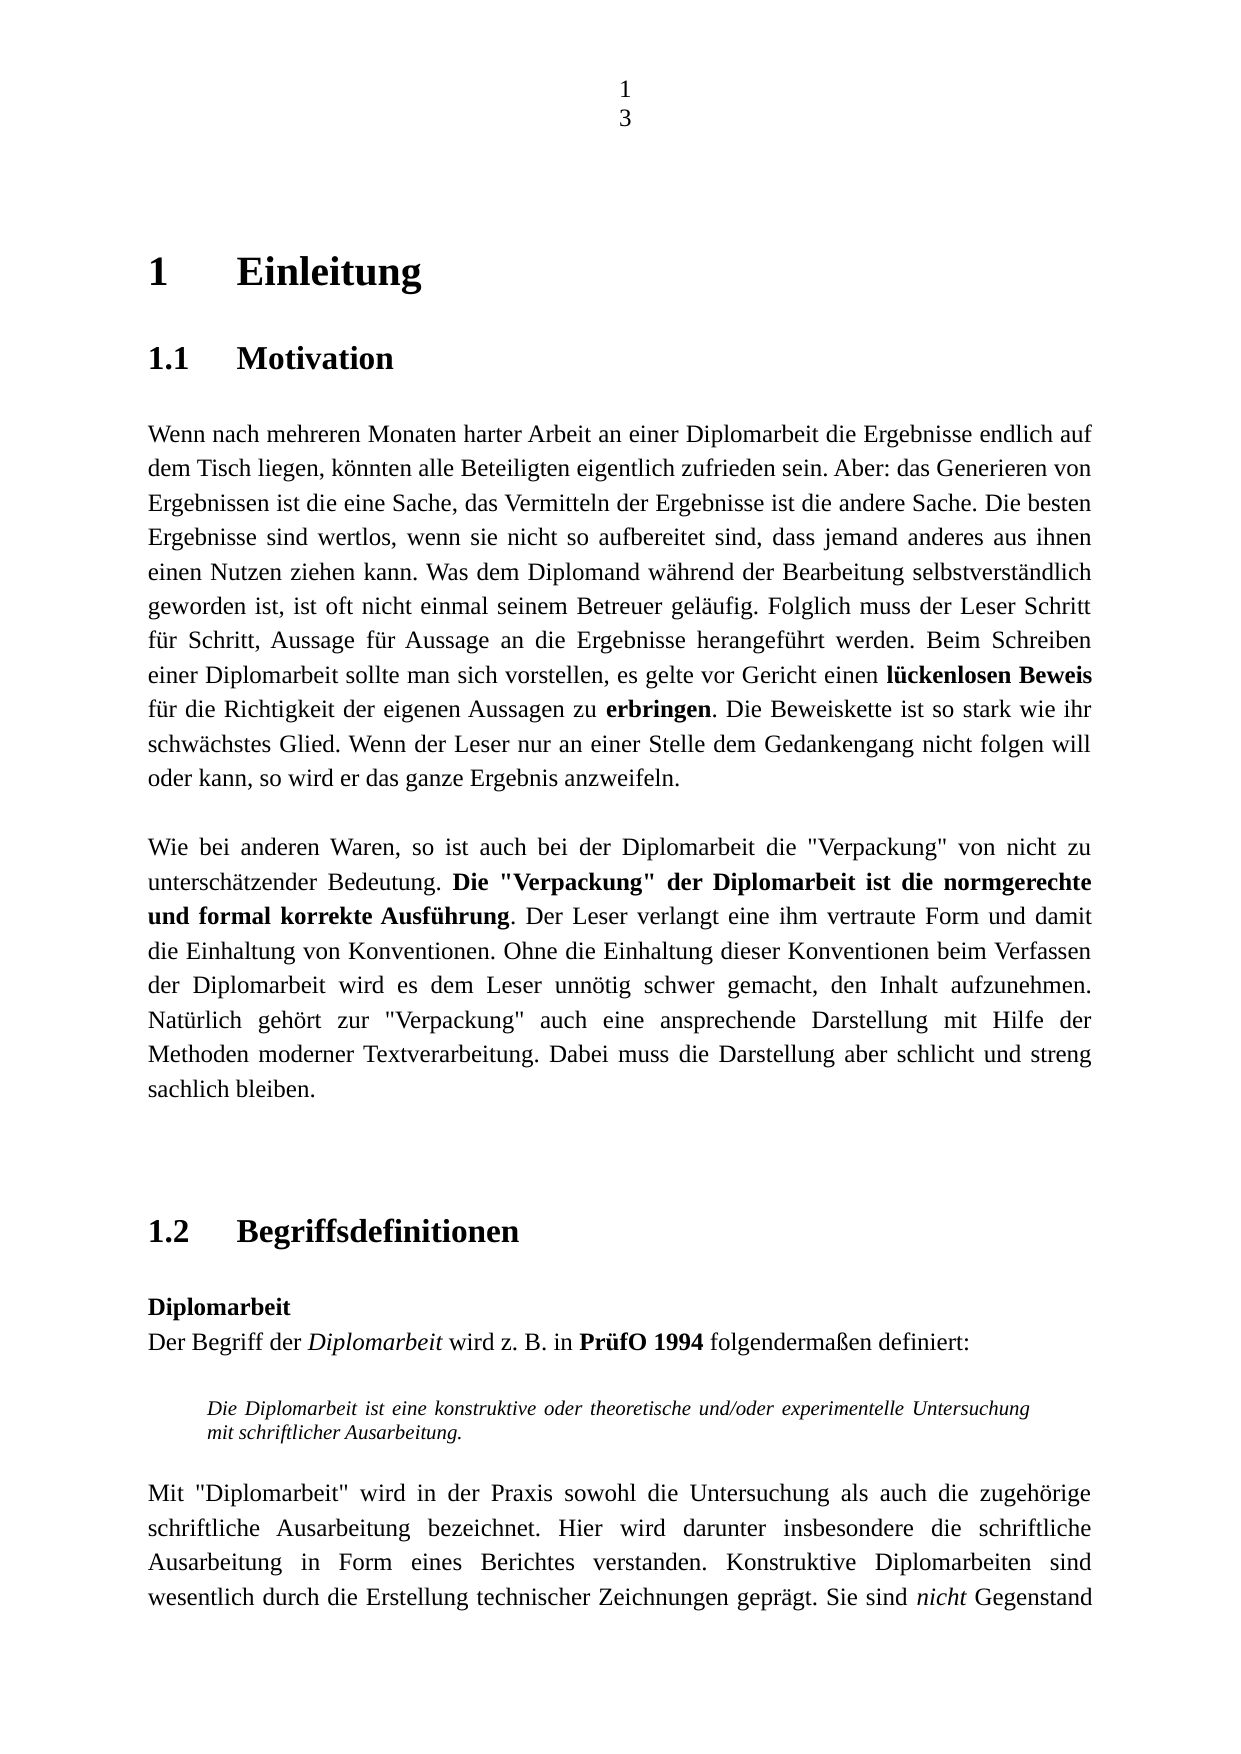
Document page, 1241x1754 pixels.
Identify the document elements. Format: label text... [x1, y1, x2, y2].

text Wenn nach mehreren Monaten harter Arbeit an einer Diplomarbeit die Ergebnisse endlich auf dem Tisch liegen, könnten alle Beteiligten eigentlich zufrieden sein. Aber: das Generieren von Ergebnissen ist die eine Sache, das Vermitteln der Ergebnisse ist die andere Sache. Die besten Ergebnisse sind wertlos, wenn sie nicht so aufbereitet sind, dass jemand anderes aus ihnen einen Nutzen ziehen kann. Was dem Diplomand während der Bearbeitung selbstverständlich geworden ist, ist oft nicht einmal seinem Betreuer geläufig. Folglich muss der Leser Schritt für Schritt, Aussage für Aussage an die Ergebnisse herangeführt werden. Beim Schreiben einer Diplomarbeit sollte man sich vorstellen, es gelte vor Gericht einen lückenlosen Beweis für die Richtigkeit der eigenen Aussagen zu erbringen. Die Beweiskette ist so stark wie ihr schwächstes Glied. Wenn der Leser nur an einer Stelle dem Gedankengang nicht folgen will oder kann, so wird er das ganze Ergebnis anzweifeln. [148, 419, 1092, 792]
text 1.1 Motivation [148, 338, 1092, 377]
text Die Diplomarbeit ist eine konstruktive oder theoretische und/oder experimentelle Untersuchung mit schriftlicher Ausarbeitung. [207, 1396, 1033, 1444]
text 1.2 Begriffsdefinitionen [148, 1212, 1092, 1250]
text 1 Einleitung [148, 246, 1092, 294]
text Diplomarbeit [148, 1292, 1092, 1321]
text Wie bei anderen Waren, so ist auch bei der Diplomarbeit die "Verpackung" von nicht zu unterschätzender Bedeutung. Die "Verpackung" der Diplomarbeit ist die normgerechte und formal korrekte Ausführung. Der Leser verlangt eine ihm vertraute Form und damit die Einhaltung von Konventionen. Ohne die Einhaltung dieser Konventionen beim Verfassen der Diplomarbeit wird es dem Leser unnötig schwer gemacht, den Inhalt aufzunehmen. Natürlich gehört zur "Verpackung" auch eine ansprechende Darstellung mit Hilfe der Methoden moderner Textverarbeitung. Dabei muss die Darstellung aber schlicht und streng sachlich bleiben. [148, 832, 1092, 1103]
text Der Begriff der Diplomarbeit wird z. B. in PrüfO 1994 folgendermaßen definiert: [148, 1327, 1092, 1355]
text Mit "Diplomarbeit" wird in der Praxis sowohl die Untersuchung als auch die zugehörige schriftliche Ausarbeitung bezeichnet. Hier wird darunter insbesondere die schriftliche Ausarbeitung in Form eines Berichtes verstanden. Konstruktive Diplomarbeiten sind wesentlich durch die Erstellung technischer Zeichnungen geprägt. Sie sind nicht Gegenstand [148, 1478, 1092, 1610]
